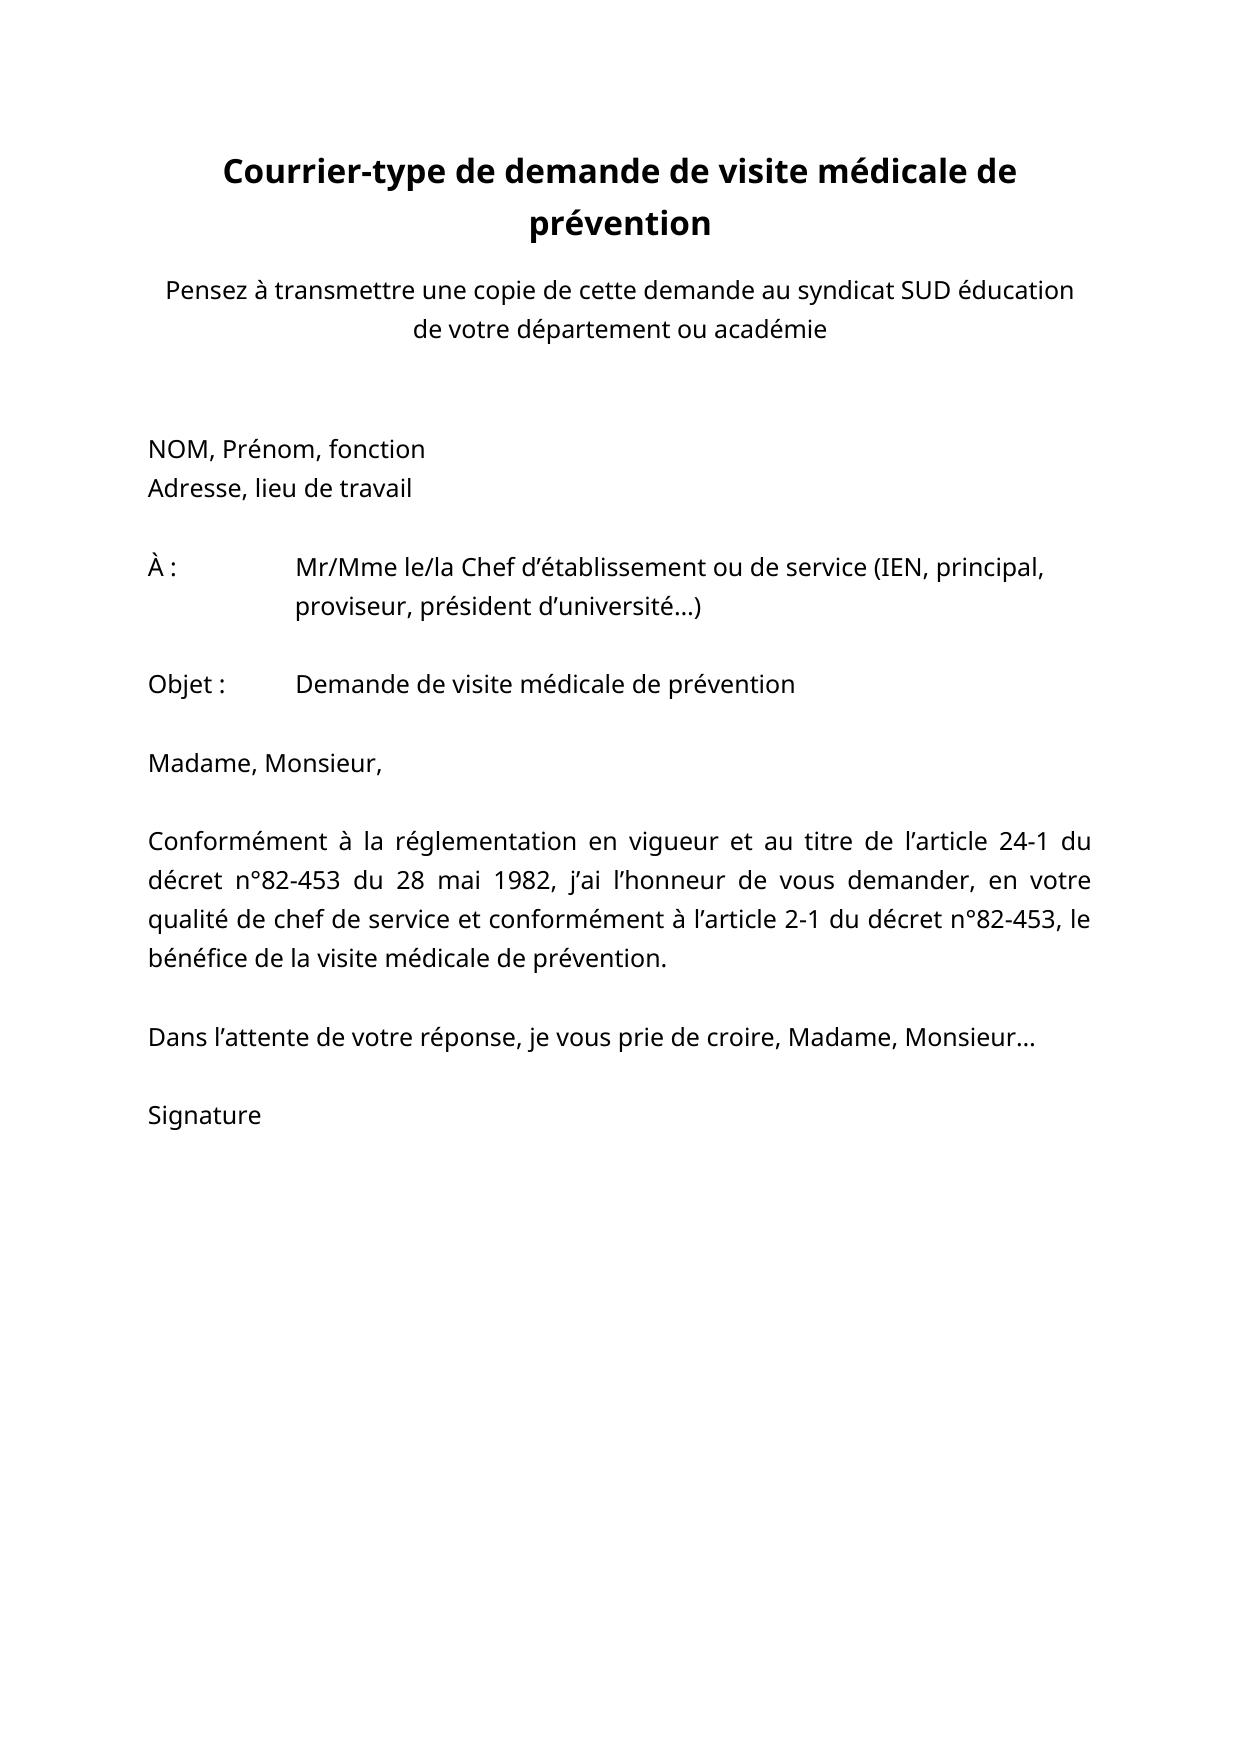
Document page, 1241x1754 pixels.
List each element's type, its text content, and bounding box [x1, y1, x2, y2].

text Signature [148, 1098, 1093, 1132]
text Dans l’attente de votre réponse, je vous prie de croire, Madame, Monsieur… [148, 1019, 1093, 1053]
text Conformément à la réglementation en vigueur et au titre de l’article 24-1 du décret n°82-453 du 28 mai 1982, j’ai l’honneur de vous demander, en votre qualité de chef de service et conformément à l’article 2-1 du décret n°82-453, le bénéfice de la visite médicale de prévention. [148, 824, 1093, 975]
text Objet : Demande de visite médicale de prévention [148, 667, 1093, 701]
text Pensez à transmettre une copie de cette demande au syndicat SUD éducation de votre département ou académie [148, 273, 1093, 346]
text Madame, Monsieur, [148, 745, 1093, 779]
text À : Mr/Mme le/la Chef d’établissement ou de service (IEN, principal, proviseur, président d’université…) [148, 549, 1093, 623]
text NOM, Prénom, fonction [148, 432, 1093, 466]
text Courrier-type de demande de visite médicale de prévention [148, 148, 1093, 245]
text Adresse, lieu de travail [148, 471, 1093, 505]
